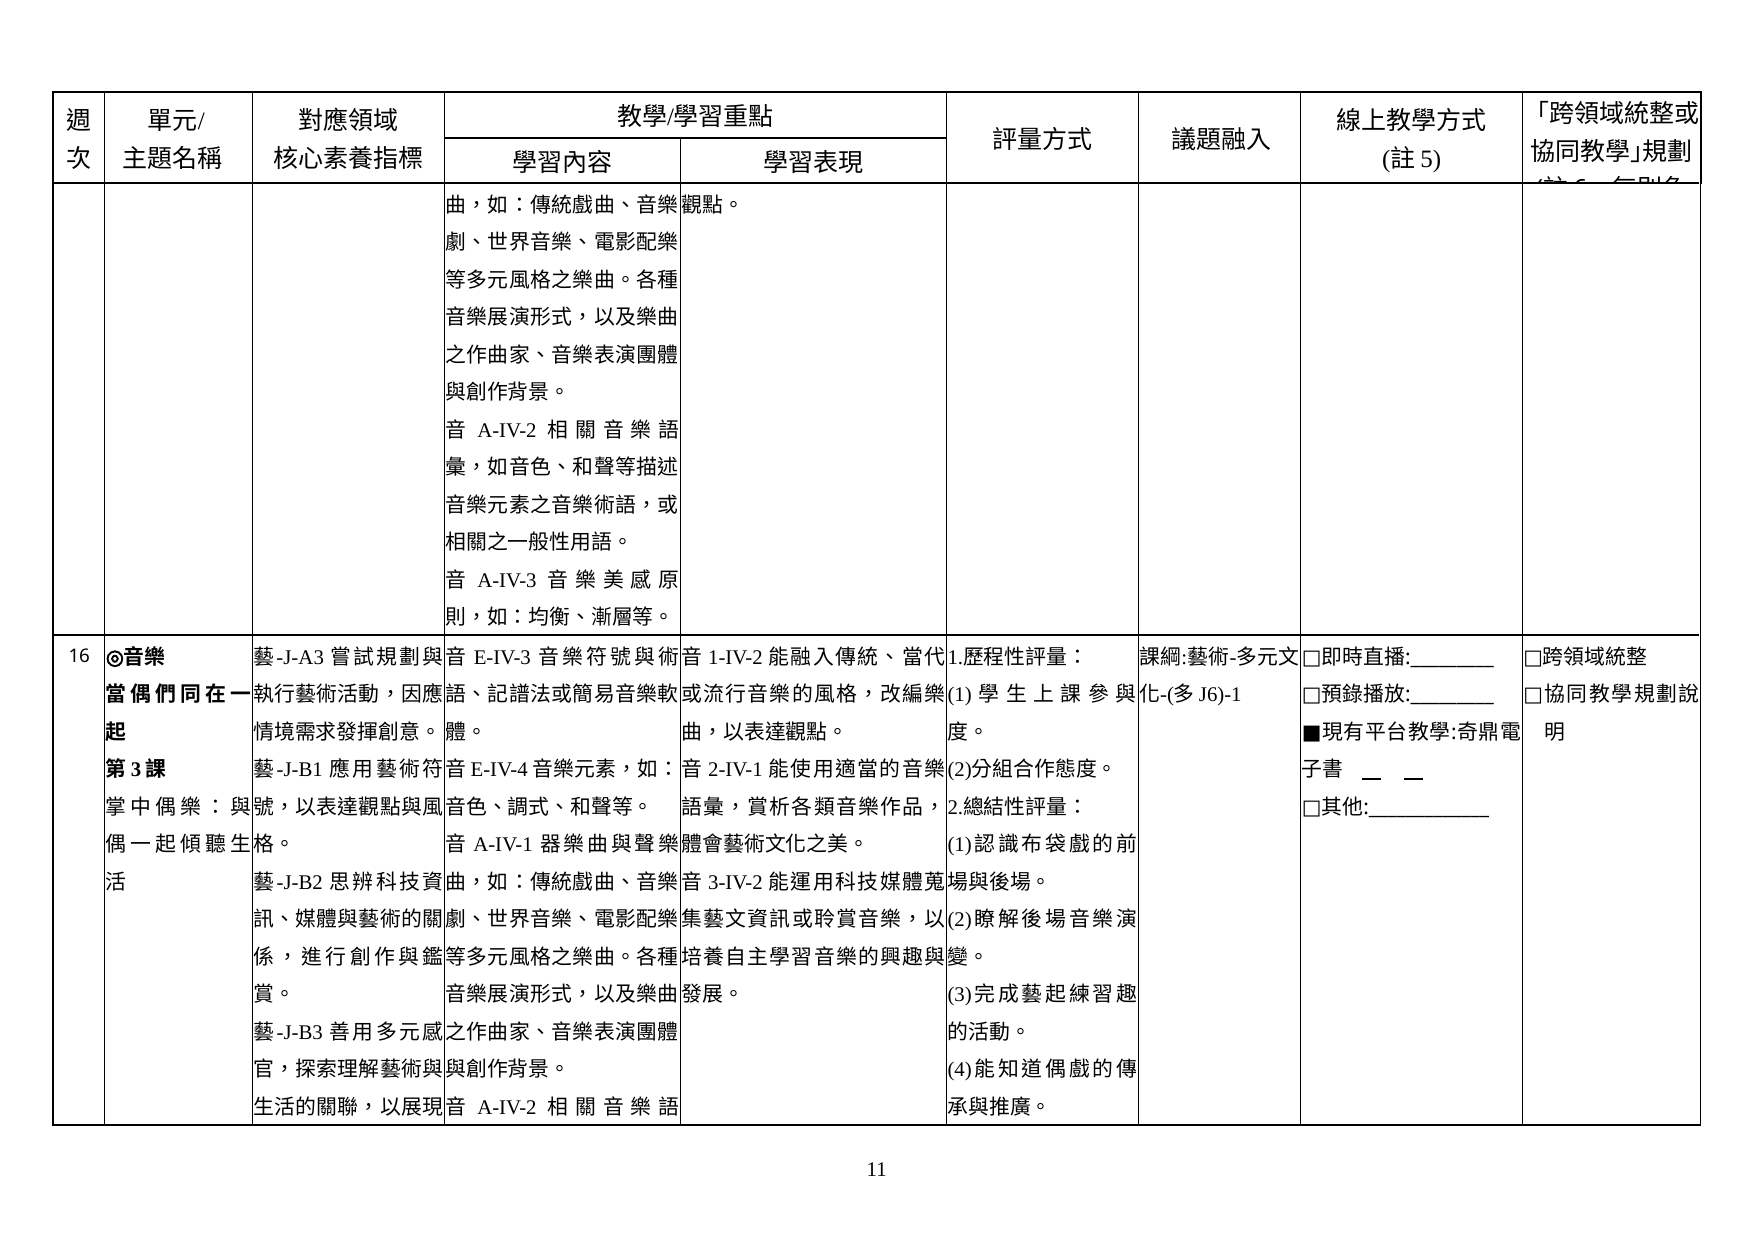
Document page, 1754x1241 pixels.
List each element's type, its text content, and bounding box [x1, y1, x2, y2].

table_cell □跨領域統整 □協同教學規劃說明 [1523, 182, 1700, 634]
table_header 評量方式 [947, 93, 1138, 182]
table_header 議題融入 [1139, 93, 1300, 182]
table_header 教學/學習重點 [445, 93, 946, 137]
table_cell 觀點。 [681, 184, 946, 634]
table_cell ◎音樂 當偶們同在一起 第3課 掌中偶樂：與偶一起傾聽生活 [105, 636, 252, 1124]
table_header 「跨領域統整或 協同教學｣規劃 (註6，無則免填) [1523, 93, 1700, 182]
table_cell □即時直播:_________ □預錄播放:_________ ■現有平台教學:奇鼎電子書 □其他:_____________ [1301, 636, 1522, 1124]
table_cell [1139, 184, 1300, 634]
table_cell 音E-IV-3音樂符號與術語、記譜法或簡易音樂軟體。 音E-IV-4音樂元素，如：音色、調式、和聲等。 音A-IV-1器樂曲與聲樂曲，如：傳統戲曲、音樂劇、世界音樂、電影配樂等多元風格之樂曲。各種音樂展演形式，以及樂曲之作曲家、音樂表演團體與創作背景。 音A-IV-2相關音樂語 [445, 636, 680, 1124]
table_cell 藝-J-A3嘗試規劃與執行藝術活動，因應情境需求發揮創意。 藝-J-B1應用藝術符號，以表達觀點與風格。 藝-J-B2思辨科技資訊、媒體與藝術的關係，進行創作與鑑賞。 藝-J-B3善用多元感官，探索理解藝術與生活的關聯，以展現 [253, 636, 444, 1124]
table_header 單元/ 主題名稱 [105, 93, 252, 182]
table_cell [105, 184, 252, 634]
table_header 週次 [54, 93, 104, 182]
table_cell [947, 184, 1138, 634]
table_cell 曲，如：傳統戲曲、音樂劇、世界音樂、電影配樂等多元風格之樂曲。各種音樂展演形式，以及樂曲之作曲家、音樂表演團體與創作背景。 音A-IV-2相關音樂語彙，如音色、和聲等描述音樂元素之音樂術語，或相關之一般性用語。 音A-IV-3音樂美感原則，如：均衡、漸層等。 [445, 184, 680, 634]
table_cell 音1-IV-2能融入傳統、當代或流行音樂的風格，改編樂曲，以表達觀點。 音2-IV-1能使用適當的音樂語彙，賞析各類音樂作品，體會藝術文化之美。 音3-IV-2能運用科技媒體蒐集藝文資訊或聆賞音樂，以培養自主學習音樂的興趣與發展。 [681, 636, 946, 1124]
table_cell 課綱:藝術-多元文化-(多J6)-1 [1139, 636, 1300, 1124]
table_cell 學習表現 [681, 139, 946, 182]
table_cell □跨領域統整 □協同教學規劃說明 [1523, 634, 1700, 1124]
table_cell [54, 184, 104, 634]
table_cell [253, 184, 444, 634]
table_cell [1301, 184, 1522, 634]
table_header 對應領域 核心素養指標 [253, 93, 444, 182]
table_header 線上教學方式 (註5) [1301, 93, 1522, 182]
table_cell 16 [54, 636, 104, 1124]
table_cell 學習內容 [445, 139, 680, 182]
table_cell 1.歷程性評量： (1)學生上課參與度。 (2)分組合作態度。 2.總結性評量： (1)認識布袋戲的前場與後場。 (2)瞭解後場音樂演變。 (3)完成藝起練習趣的活動。 (4)能知道偶戲的傳承與推廣。 [947, 636, 1138, 1124]
